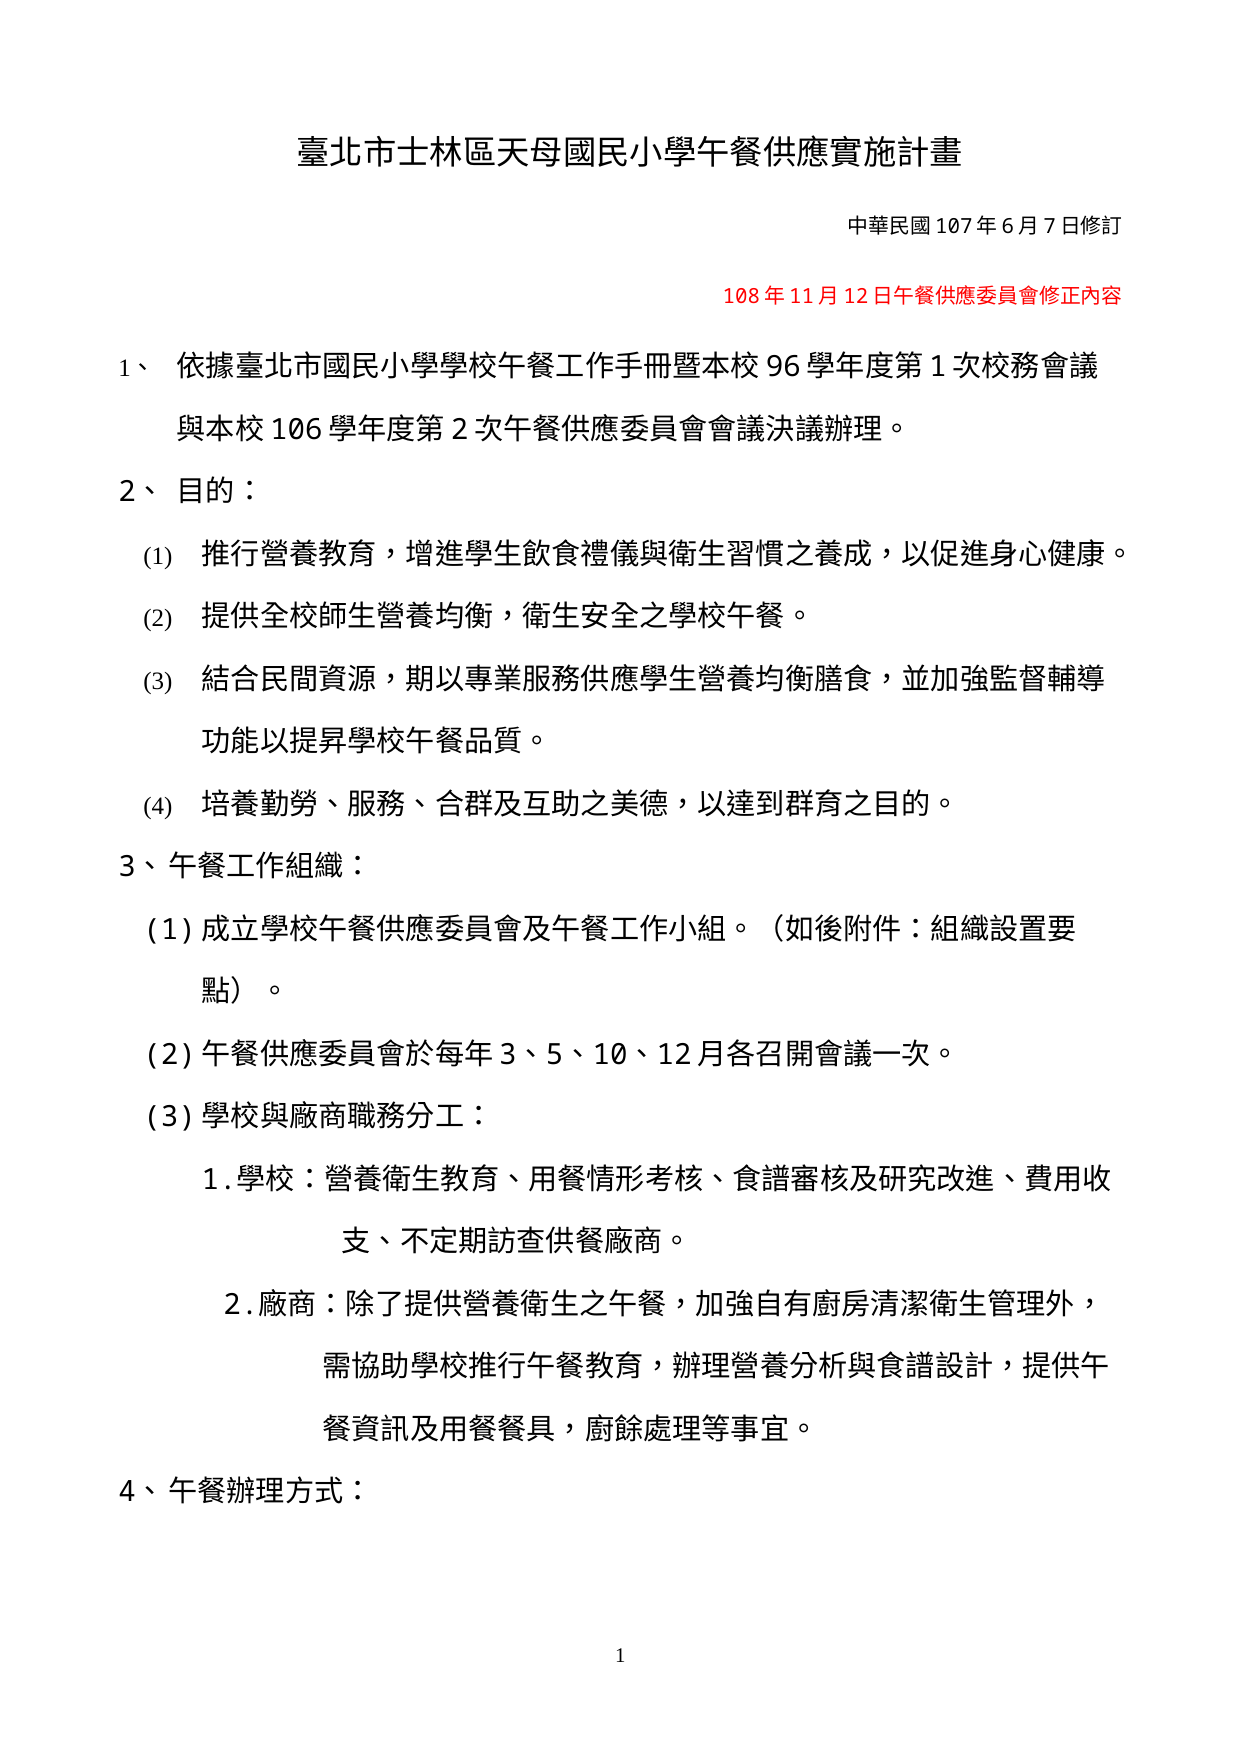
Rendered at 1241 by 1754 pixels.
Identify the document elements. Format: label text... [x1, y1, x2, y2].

text 108年11月12日午餐供應委員會修正內容 [118, 252, 1122, 315]
text 1.學校：營養衛生教育、用餐情形考核、食譜審核及研究改進、費用收 [201, 1135, 1122, 1197]
text 中華民國107年6月7日修訂 [118, 182, 1122, 245]
text 2.廠商：除了提供營養衛生之午餐，加強自有廚房清潔衛生管理外，需協助學校推行午餐教育，辦理營養分析與食譜設計，提供午餐資訊及用餐餐具，廚餘處理等事宜。 [118, 1260, 1122, 1447]
list 結合民間資源，期以專業服務供應學生營養均衡膳食，並加強監督輔導功能以提昇學校午餐品質。 [143, 635, 1122, 760]
text 支、不定期訪查供餐廠商。 [201, 1197, 1122, 1260]
list 午餐供應委員會於每年3、5、10、12月各召開會議一次。 [143, 1010, 1122, 1072]
list 午餐辦理方式： [118, 1447, 1122, 1510]
text 臺北市士林區天母國民小學午餐供應實施計畫 [118, 108, 1122, 171]
list 目的： [118, 447, 1122, 510]
list 依據臺北市國民小學學校午餐工作手冊暨本校96學年度第1次校務會議與本校106學年度第2次午餐供應委員會會議決議辦理。 [118, 322, 1122, 447]
list 學校與廠商職務分工： [143, 1072, 1122, 1135]
list 成立學校午餐供應委員會及午餐工作小組。（如後附件：組織設置要點）。 [143, 885, 1122, 1010]
list 提供全校師生營養均衡，衛生安全之學校午餐。 [143, 572, 1122, 635]
list 午餐工作組織： [118, 822, 1122, 885]
list 推行營養教育，增進學生飲食禮儀與衛生習慣之養成，以促進身心健康。 [143, 510, 1122, 572]
list 培養勤勞、服務、合群及互助之美德，以達到群育之目的。 [143, 760, 1122, 822]
